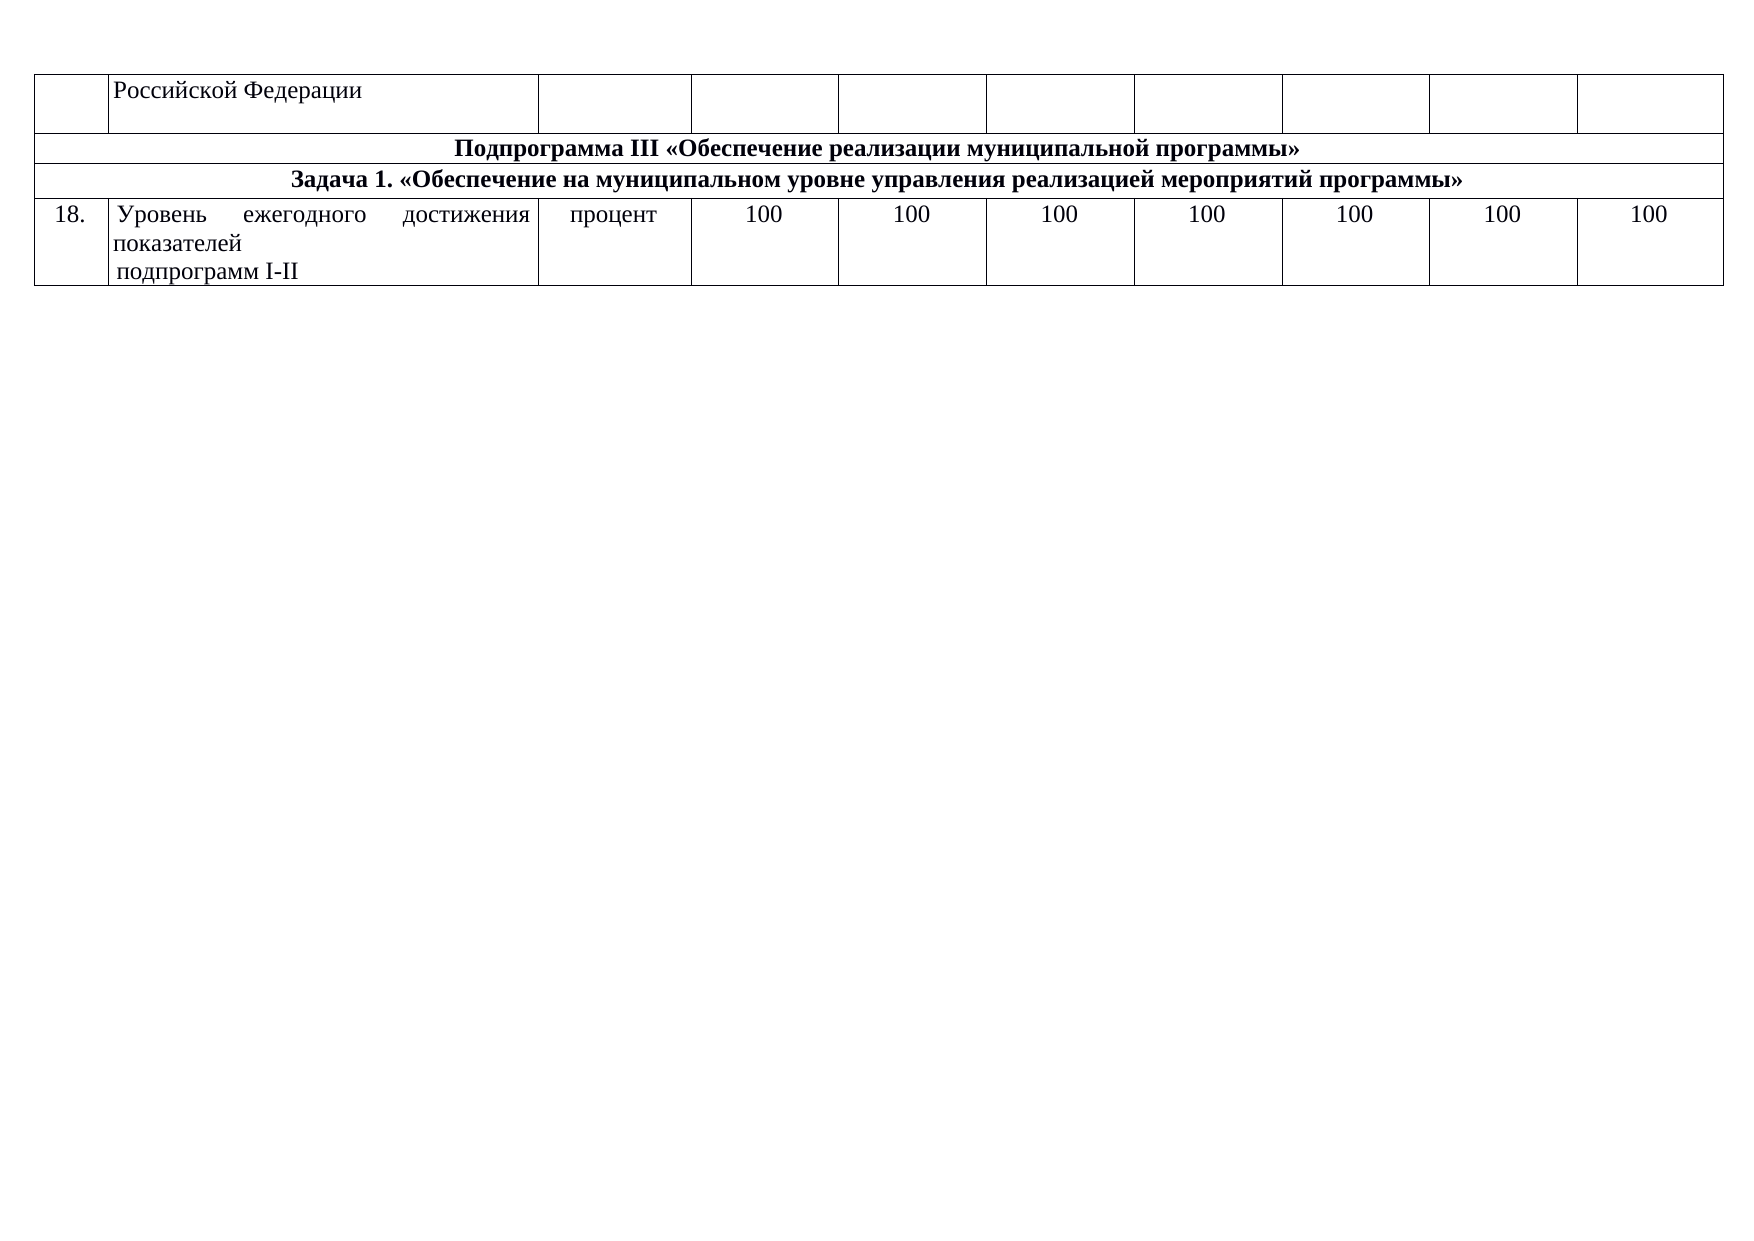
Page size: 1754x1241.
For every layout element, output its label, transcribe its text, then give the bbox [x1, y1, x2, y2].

table_cell 100 [1135, 199, 1282, 285]
table_cell Российской Федерации [109, 75, 538, 132]
table_cell Уровень ежегодного достижения показателей подпрограмм I-II [109, 199, 538, 285]
table_cell Задача 1. «Обеспечение на муниципальном уровне управления реализацией мероприятий программы» [35, 164, 1723, 198]
table_cell процент [539, 199, 691, 285]
table_cell 100 [1283, 199, 1429, 285]
table_cell [539, 75, 691, 132]
table_cell [692, 75, 838, 132]
table_cell Подпрограмма III «Обеспечение реализации муниципальной программы» [35, 134, 1723, 163]
table_cell 100 [692, 199, 838, 285]
table_cell [1578, 75, 1723, 132]
table_cell [1135, 75, 1282, 132]
table_cell [1283, 75, 1429, 132]
table_cell 100 [1430, 199, 1577, 285]
table_cell 18. [35, 199, 108, 285]
table_cell 100 [1578, 199, 1723, 285]
table_cell [35, 75, 108, 132]
table_cell 100 [839, 199, 986, 285]
table_cell [1430, 75, 1577, 132]
table_cell 100 [987, 199, 1134, 285]
table_cell [987, 75, 1134, 132]
table_cell [839, 75, 986, 132]
